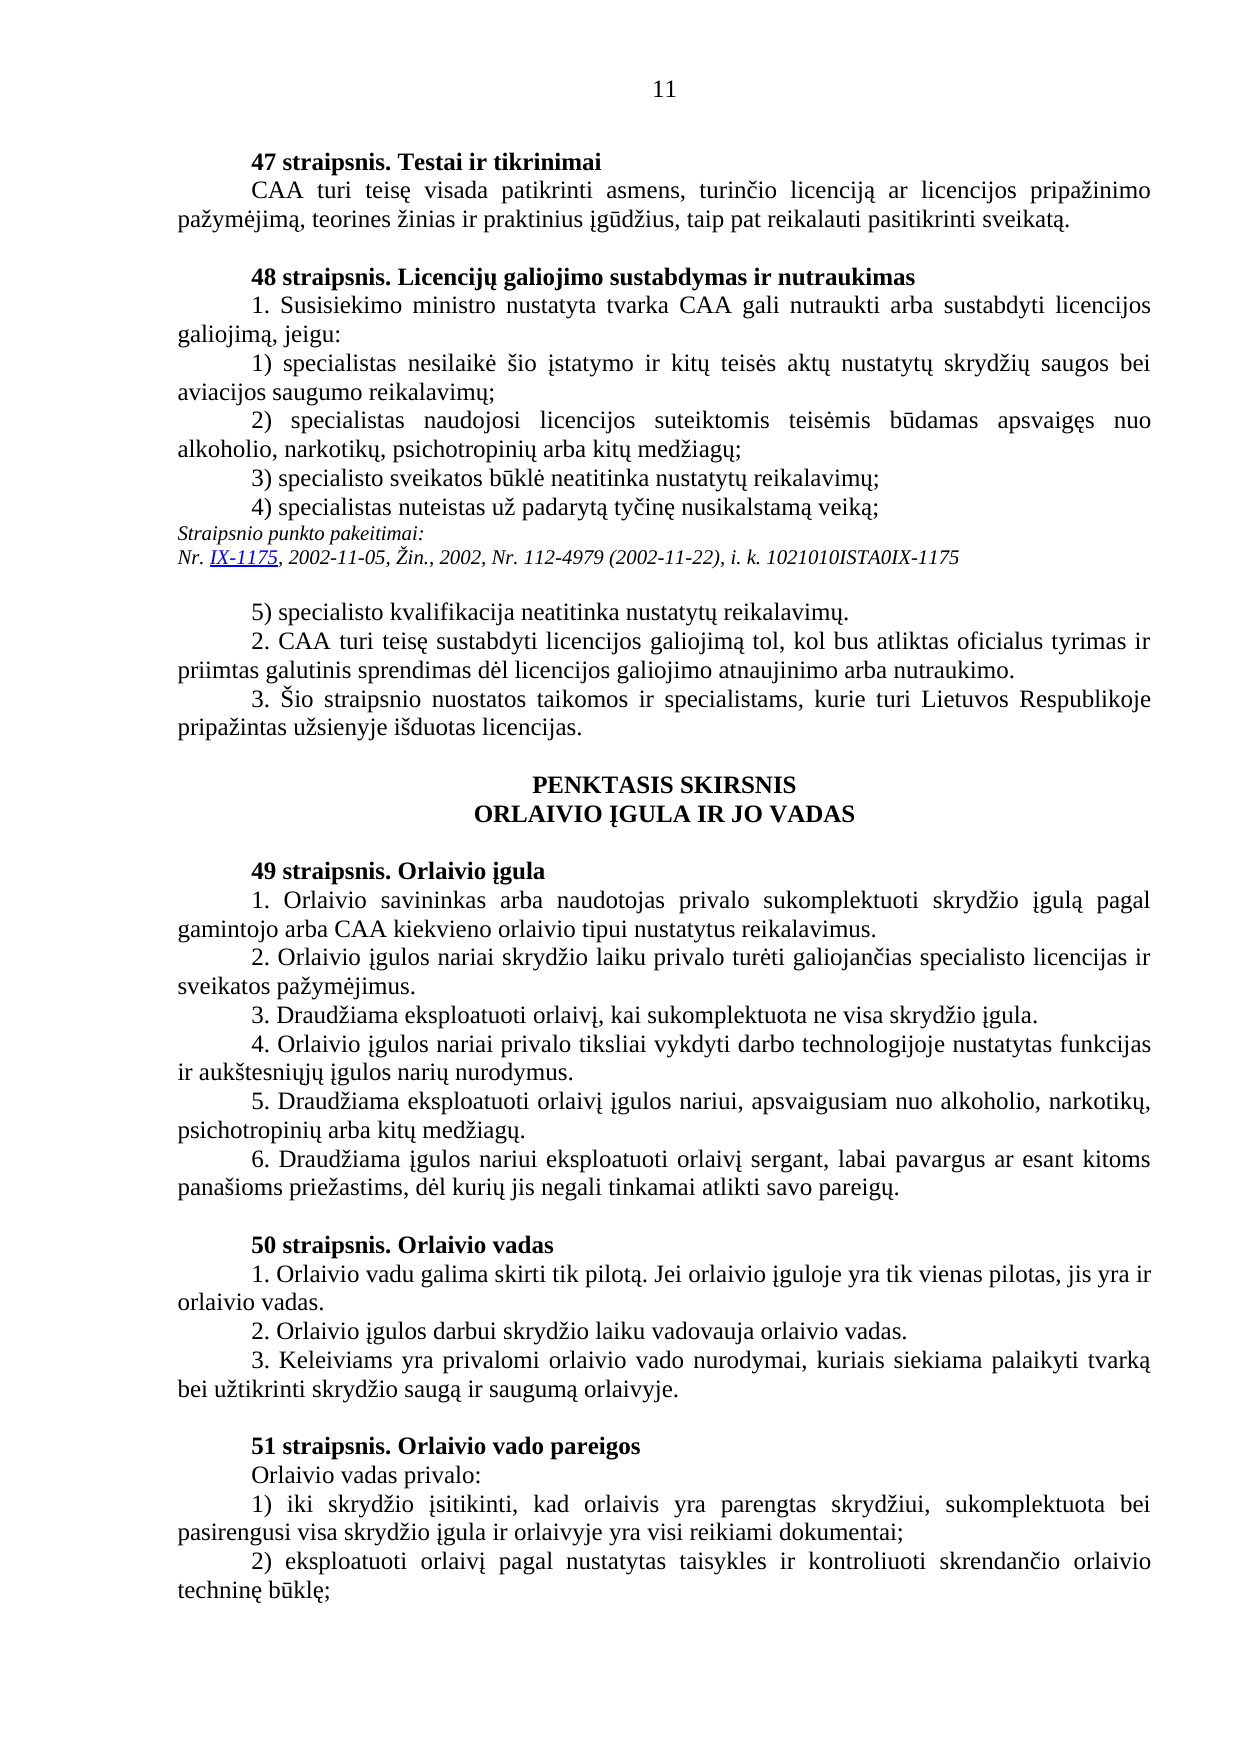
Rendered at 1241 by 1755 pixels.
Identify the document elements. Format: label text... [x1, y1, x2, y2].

text 3. Draudžiama eksploatuoti orlaivį, kai sukomplektuota ne visa skrydžio įgula. [177, 1000, 1152, 1029]
text 2) eksploatuoti orlaivį pagal nustatytas taisykles ir kontroliuoti skrendančio orlaivio techninę būklę; [177, 1546, 1152, 1604]
text ORLAIVIO ĮGULA IR JO VADAS [177, 799, 1152, 827]
text 2. Orlaivio įgulos darbui skrydžio laiku vadovauja orlaivio vadas. [177, 1316, 1152, 1345]
text 5) specialisto kvalifikacija neatitinka nustatytų reikalavimų. [177, 597, 1152, 626]
text 3. Šio straipsnio nuostatos taikomos ir specialistams, kurie turi Lietuvos Respublikoje pripažintas užsienyje išduotas licencijas. [177, 684, 1152, 741]
text 47 straipsnis. Testai ir tikrinimai [177, 147, 1152, 176]
text 2) specialistas naudojosi licencijos suteiktomis teisėmis būdamas apsvaigęs nuo alkoholio, narkotikų, psichotropinių arba kitų medžiagų; [177, 406, 1152, 463]
text 1. Orlaivio savininkas arba naudotojas privalo sukomplektuoti skrydžio įgulą pagal gamintojo arba CAA kiekvieno orlaivio tipui nustatytus reikalavimus. [177, 885, 1152, 942]
text Penktasis skirsnis [177, 770, 1152, 799]
text 1) iki skrydžio įsitikinti, kad orlaivis yra parengtas skrydžiui, sukomplektuota bei pasirengusi visa skrydžio įgula ir orlaivyje yra visi reikiami dokumentai; [177, 1489, 1152, 1546]
text 1. Orlaivio vadu galima skirti tik pilotą. Jei orlaivio įguloje yra tik vienas pilotas, jis yra ir orlaivio vadas. [177, 1259, 1152, 1316]
text Straipsnio punkto pakeitimai: [177, 521, 1152, 545]
text CAA turi teisę visada patikrinti asmens, turinčio licenciją ar licencijos pripažinimo pažymėjimą, teorines žinias ir praktinius įgūdžius, taip pat reikalauti pasitikrinti sveikatą. [177, 176, 1152, 233]
text 1. Susisiekimo ministro nustatyta tvarka CAA gali nutraukti arba sustabdyti licencijos galiojimą, jeigu: [177, 291, 1152, 348]
text 5. Draudžiama eksploatuoti orlaivį įgulos nariui, apsvaigusiam nuo alkoholio, narkotikų, psichotropinių arba kitų medžiagų. [177, 1086, 1152, 1144]
text 3) specialisto sveikatos būklė neatitinka nustatytų reikalavimų; [177, 463, 1152, 492]
text 6. Draudžiama įgulos nariui eksploatuoti orlaivį sergant, labai pavargus ar esant kitoms panašioms priežastims, dėl kurių jis negali tinkamai atlikti savo pareigų. [177, 1144, 1152, 1201]
text 1) specialistas nesilaikė šio įstatymo ir kitų teisės aktų nustatytų skrydžių saugos bei aviacijos saugumo reikalavimų; [177, 348, 1152, 406]
text 51 straipsnis. Orlaivio vado pareigos [177, 1431, 1152, 1460]
text 2. CAA turi teisę sustabdyti licencijos galiojimą tol, kol bus atliktas oficialus tyrimas ir priimtas galutinis sprendimas dėl licencijos galiojimo atnaujinimo arba nutraukimo. [177, 626, 1152, 684]
text Orlaivio vadas privalo: [177, 1460, 1152, 1489]
text 2. Orlaivio įgulos nariai skrydžio laiku privalo turėti galiojančias specialisto licencijas ir sveikatos pažymėjimus. [177, 942, 1152, 1000]
text 3. Keleiviams yra privalomi orlaivio vado nurodymai, kuriais siekiama palaikyti tvarką bei užtikrinti skrydžio saugą ir saugumą orlaivyje. [177, 1345, 1152, 1402]
text 4. Orlaivio įgulos nariai privalo tiksliai vykdyti darbo technologijoje nustatytas funkcijas ir aukštesniųjų įgulos narių nurodymus. [177, 1029, 1152, 1086]
text 50 straipsnis. Orlaivio vadas [177, 1230, 1152, 1259]
text Nr. IX-1175, 2002-11-05, Žin., 2002, Nr. 112-4979 (2002-11-22), i. k. 1021010ISTA0IX-1175 [177, 545, 1152, 569]
text 49 straipsnis. Orlaivio įgula [177, 856, 1152, 885]
text 48 straipsnis. Licencijų galiojimo sustabdymas ir nutraukimas [177, 262, 1152, 291]
text 4) specialistas nuteistas už padarytą tyčinę nusikalstamą veiką; [177, 492, 1152, 521]
